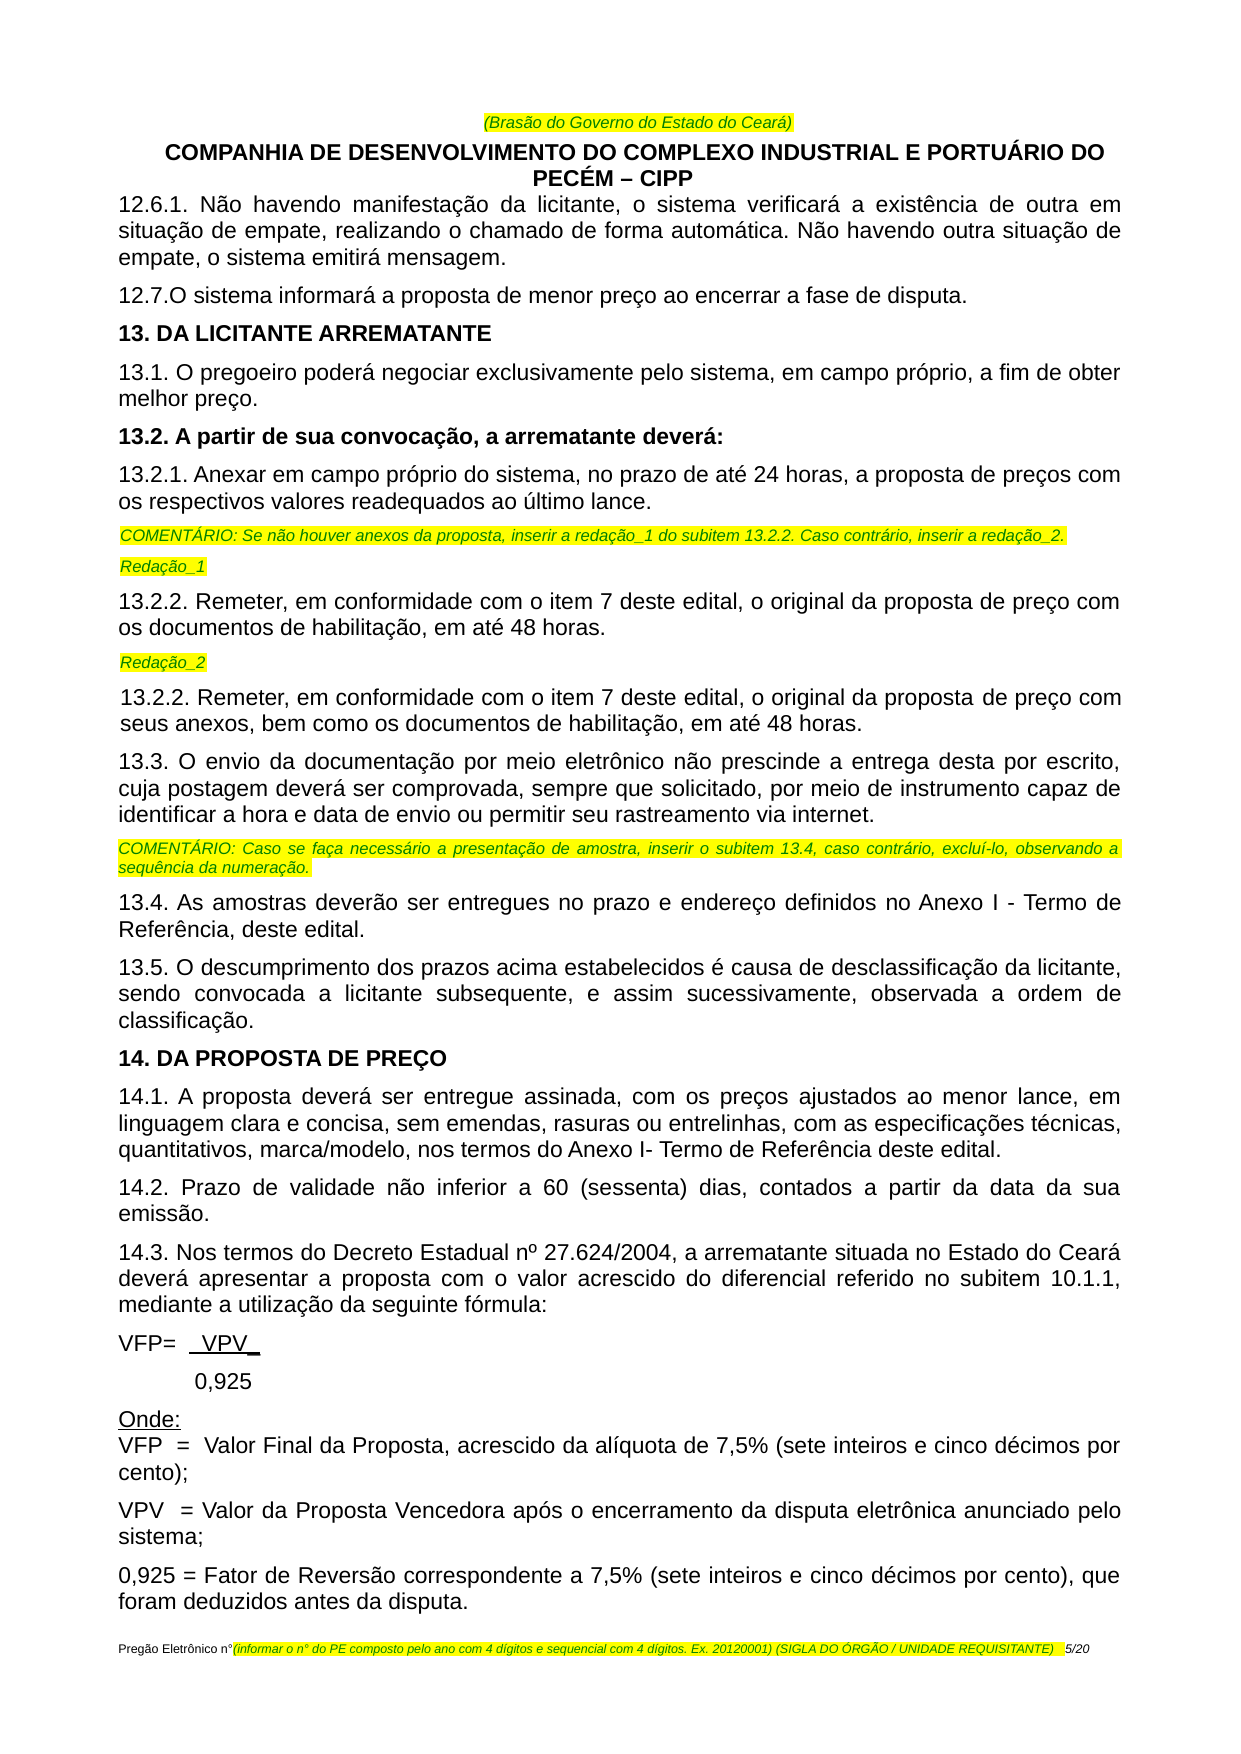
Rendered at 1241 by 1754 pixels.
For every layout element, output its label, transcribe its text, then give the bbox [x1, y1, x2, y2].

text 13.2. A partir de sua convocação, a arrematante deverá: [118, 423, 1122, 449]
text Onde: VFP = Valor Final da Proposta, acrescido da alíquota de 7,5% (sete inteiros e cinco décimos por cento); [118, 1406, 1122, 1485]
text VPV = Valor da Proposta Vencedora após o encerramento da disputa eletrônica anunciado pelo sistema; [118, 1497, 1122, 1550]
text Redação_2 [120, 653, 1122, 672]
text 14.3. Nos termos do Decreto Estadual nº 27.624/2004, a arrematante situada no Estado do Ceará deverá apresentar a proposta com o valor acrescido do diferencial referido no subitem 10.1.1, mediante a utilização da seguinte fórmula: [118, 1239, 1122, 1318]
text 13.2.2. Remeter, em conformidade com o item 7 deste edital, o original da proposta de preço com seus anexos, bem como os documentos de habilitação, em até 48 horas. [120, 684, 1122, 736]
text 14.1. A proposta deverá ser entregue assinada, com os preços ajustados ao menor lance, em linguagem clara e concisa, sem emendas, rasuras ou entrelinhas, com as especificações técnicas, quantitativos, marca/modelo, nos termos do Anexo I- Termo de Referência deste edital. [118, 1083, 1122, 1162]
text 13.4. As amostras deverão ser entregues no prazo e endereço definidos no Anexo I - Termo de Referência, deste edital. [118, 889, 1122, 942]
text 0,925 [118, 1368, 1122, 1394]
text 13.5. O descumprimento dos prazos acima estabelecidos é causa de desclassificação da licitante, sendo convocada a licitante subsequente, e assim sucessivamente, observada a ordem de classificação. [118, 954, 1122, 1033]
text COMENTÁRIO: Se não houver anexos da proposta, inserir a redação_1 do subitem 13.2.2. Caso contrário, inserir a redação_2. [120, 526, 1122, 545]
text 13. DA LICITANTE ARREMATANTE [118, 320, 1122, 347]
text 0,925 = Fator de Reversão correspondente a 7,5% (sete inteiros e cinco décimos por cento), que foram deduzidos antes da disputa. [118, 1562, 1122, 1614]
text 12.7.O sistema informará a proposta de menor preço ao encerrar a fase de disputa. [118, 282, 1122, 308]
text 13.3. O envio da documentação por meio eletrônico não prescinde a entrega desta por escrito, cuja postagem deverá ser comprovada, sempre que solicitado, por meio de instrumento capaz de identificar a hora e data de envio ou permitir seu rastreamento via internet. [118, 748, 1122, 827]
text 14.2. Prazo de validade não inferior a 60 (sessenta) dias, contados a partir da data da sua emissão. [118, 1174, 1122, 1227]
text 13.2.1. Anexar em campo próprio do sistema, no prazo de até 24 horas, a proposta de preços com os respectivos valores readequados ao último lance. [118, 461, 1122, 514]
text COMENTÁRIO: Caso se faça necessário a presentação de amostra, inserir o subitem 13.4, caso contrário, excluí-lo, observando a sequência da numeração. [118, 839, 1122, 877]
text 12.6.1. Não havendo manifestação da licitante, o sistema verificará a existência de outra em situação de empate, realizando o chamado de forma automática. Não havendo outra situação de empate, o sistema emitirá mensagem. [118, 191, 1122, 270]
text Redação_1 [120, 557, 1122, 576]
text 13.1. O pregoeiro poderá negociar exclusivamente pelo sistema, em campo próprio, a fim de obter melhor preço. [118, 358, 1122, 411]
text 13.2.2. Remeter, em conformidade com o item 7 deste edital, o original da proposta de preço com os documentos de habilitação, em até 48 horas. [118, 588, 1122, 641]
text VFP= VPV_ [118, 1329, 1122, 1356]
text 14. DA PROPOSTA DE PREÇO [118, 1045, 1122, 1071]
